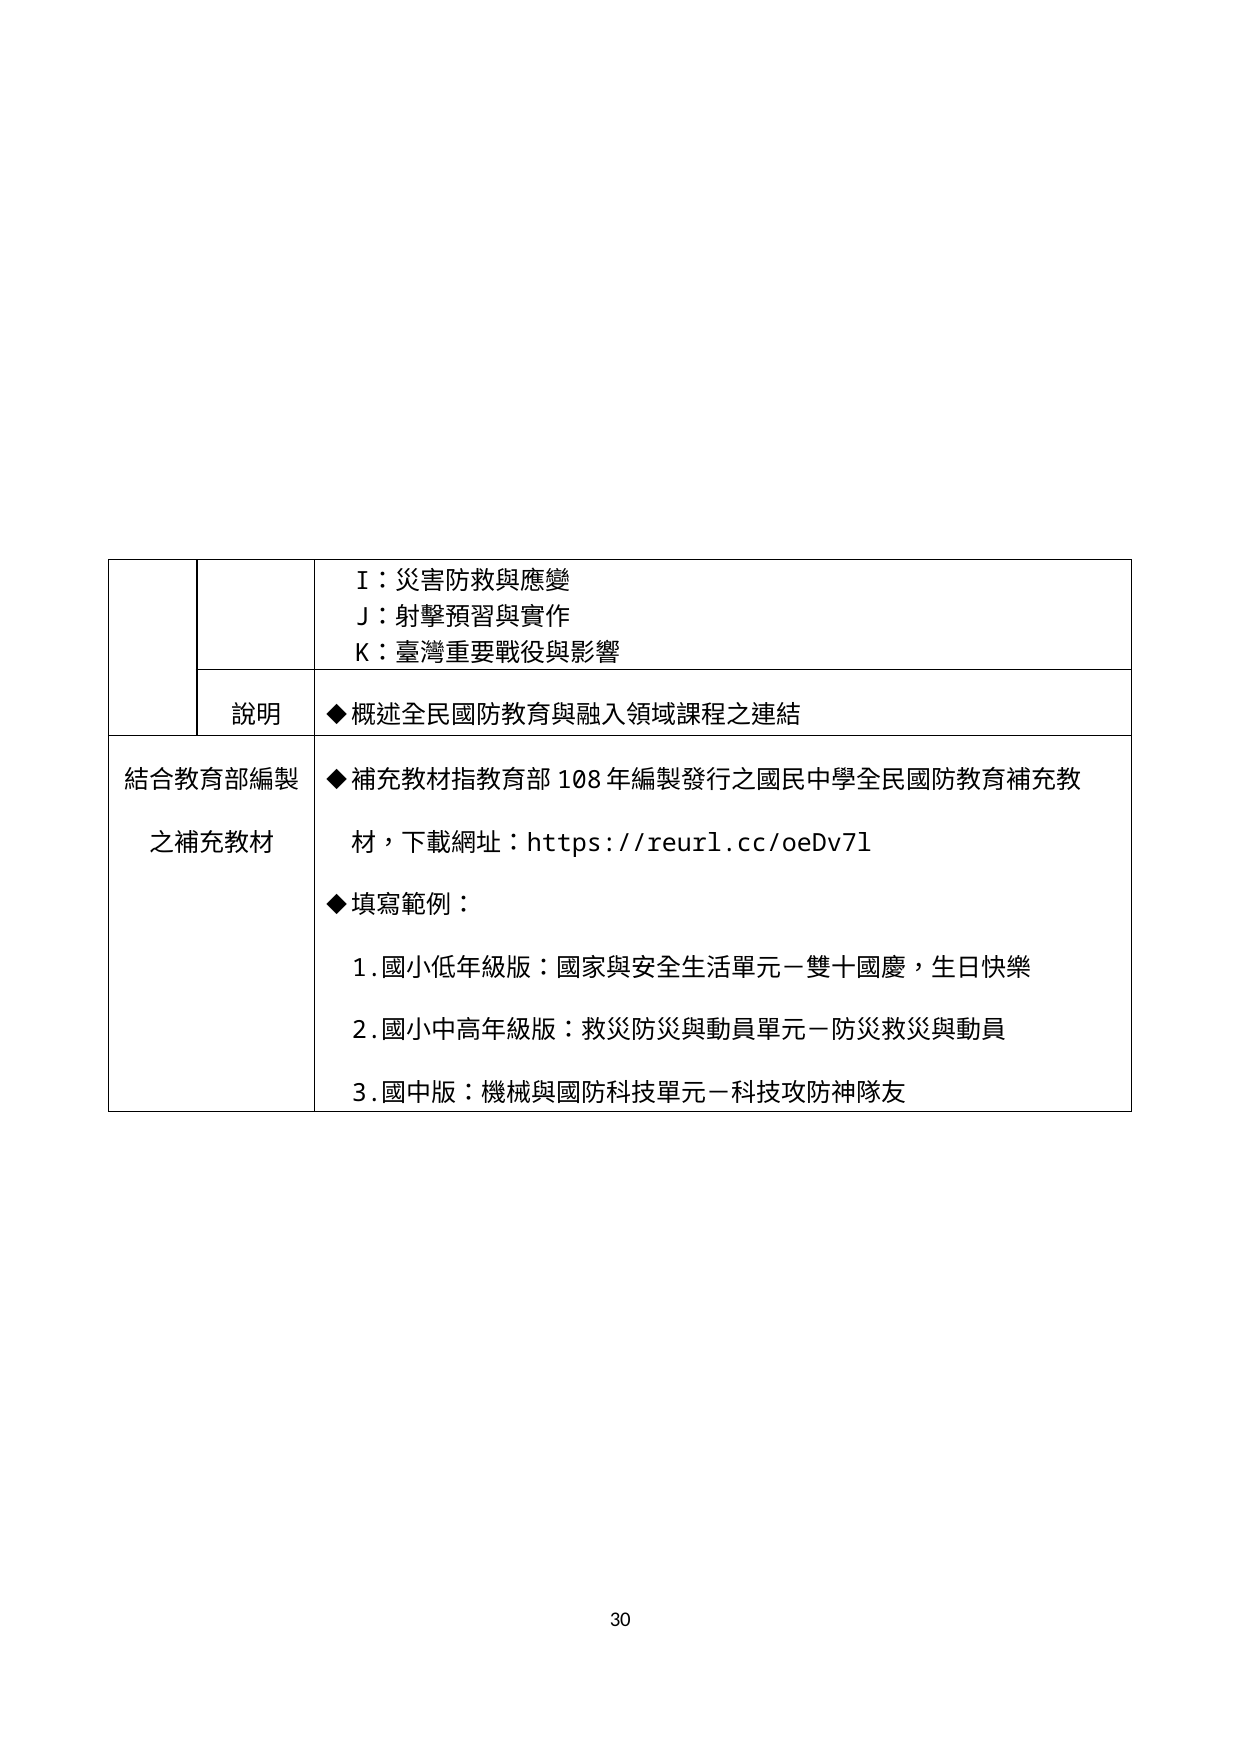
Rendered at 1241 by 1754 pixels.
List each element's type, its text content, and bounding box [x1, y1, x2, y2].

table_cell 結合教育部編製之補充教材 [109, 736, 314, 1111]
table_cell [198, 560, 314, 669]
table_cell 說明 [198, 670, 314, 735]
table_cell 補充教材指教育部108年編製發行之國民中學全民國防教育補充教材，下載網址：https://reurl.cc/oeDv7l 填寫範例： 1.國小低年級版：國家與安全生活單元－雙十國慶，生日快樂 2.國小中高年級版：救災防災與動員單元－防災救災與動員 3.國中版：機械與國防科技單元－科技攻防神隊友 [315, 736, 1131, 1111]
table_cell [109, 560, 196, 735]
table_cell 概述全民國防教育與融入領域課程之連結 [315, 670, 1131, 735]
table_cell I：災害防救與應變 J：射擊預習與實作 K：臺灣重要戰役與影響 [315, 560, 1131, 669]
